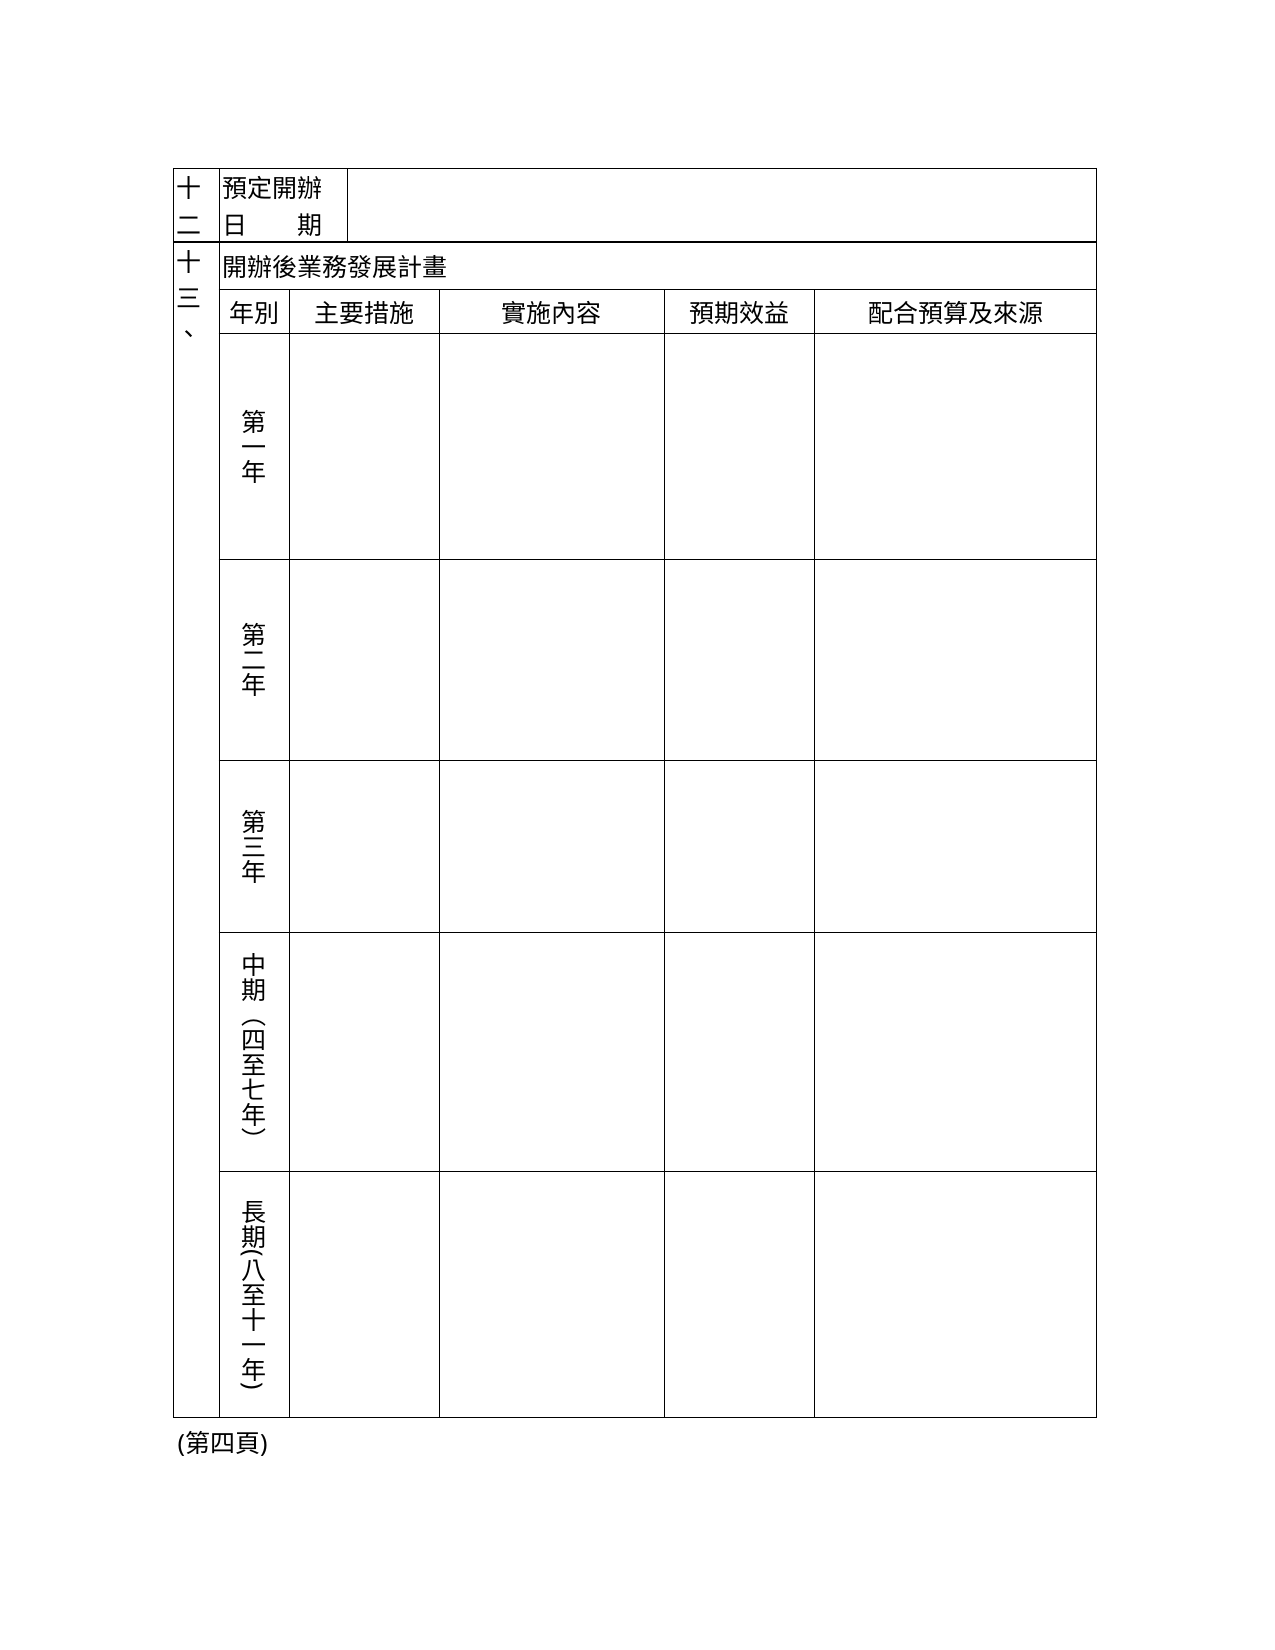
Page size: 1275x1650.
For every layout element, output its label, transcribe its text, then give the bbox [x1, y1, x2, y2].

table_cell [440, 334, 664, 558]
table_cell 主要措施 [290, 290, 439, 333]
table_cell [290, 1172, 439, 1417]
table_cell [665, 334, 814, 558]
table_cell 長期(八至十一年) [220, 1172, 289, 1417]
table_cell 開辦後業務發展計畫 [220, 243, 1096, 289]
table_cell [665, 1172, 814, 1417]
table_cell [815, 334, 1096, 558]
text (第四頁) [177, 1423, 1098, 1459]
table_cell [815, 761, 1096, 932]
table_cell [815, 560, 1096, 760]
table_cell 第一年 [220, 334, 289, 558]
table_cell [815, 1172, 1096, 1417]
table_cell 中期︵四至七年︶ [220, 933, 289, 1171]
table_cell [290, 933, 439, 1171]
table_header [348, 169, 1096, 241]
table_cell [440, 1172, 664, 1417]
table_cell [290, 560, 439, 760]
table_cell 第三年 [220, 761, 289, 932]
table_cell [440, 933, 664, 1171]
table_cell 年別 [220, 290, 289, 333]
table_cell [665, 560, 814, 760]
table_cell [665, 761, 814, 932]
table_cell 十三、 [174, 243, 219, 1417]
table_cell 第二年 [220, 560, 289, 760]
table_header 預定開辦日 期 [220, 169, 347, 241]
table_header 十二 [174, 169, 219, 241]
table_cell [665, 933, 814, 1171]
table_cell 配合預算及來源 [815, 290, 1096, 333]
table_cell [290, 334, 439, 558]
table_cell [815, 933, 1096, 1171]
table_cell [290, 761, 439, 932]
table_cell [440, 560, 664, 760]
table_cell [440, 761, 664, 932]
table_cell 預期效益 [665, 290, 814, 333]
table_cell 實施內容 [440, 290, 664, 333]
